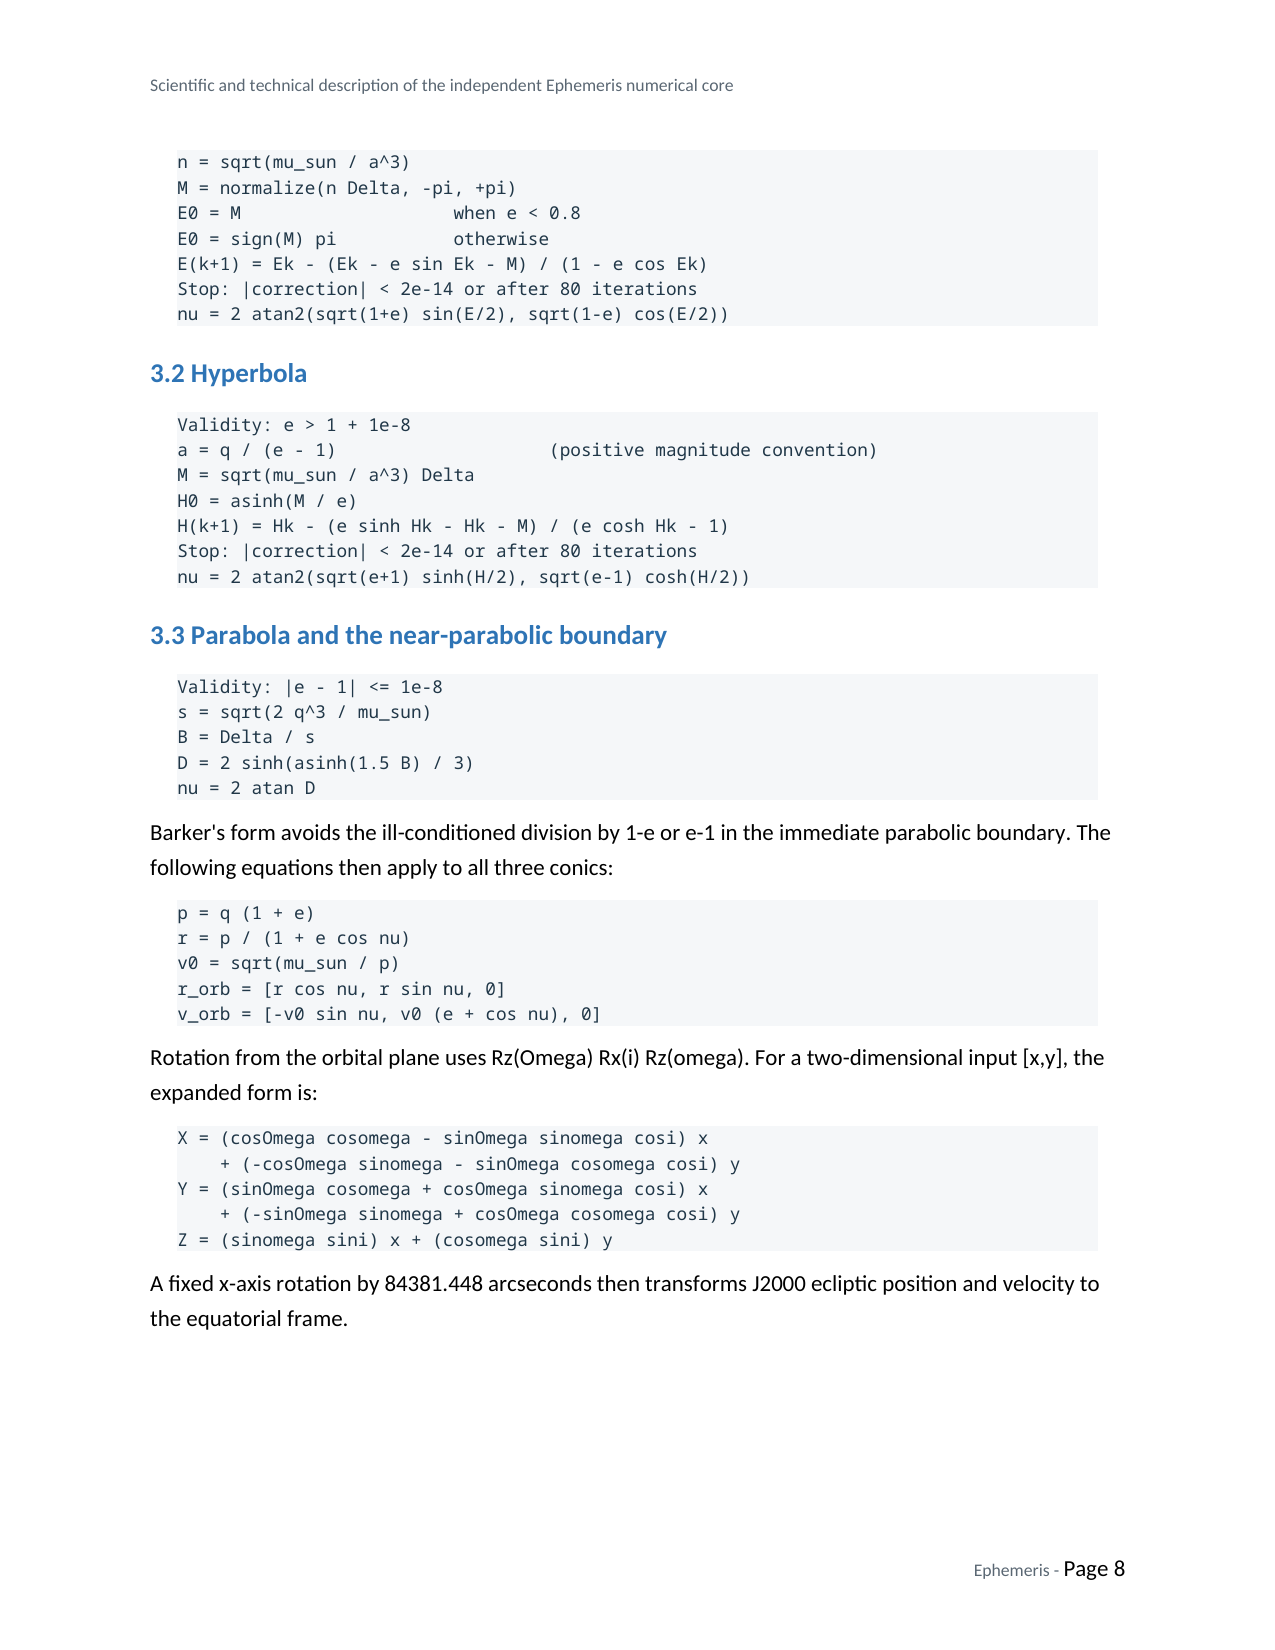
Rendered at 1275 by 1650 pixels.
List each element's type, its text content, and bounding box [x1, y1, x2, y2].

text Validity: e > 1 + 1e-8 a = q / (e - 1) (positive magnitude convention) M = sqrt(mu_sun / a^3) Delta H0 = asinh(M / e) H(k+1) = Hk - (e sinh Hk - Hk - M) / (e cosh Hk - 1) Stop: |correction| < 2e-14 or after 80 iterations nu = 2 atan2(sqrt(e+1) sinh(H/2), sqrt(e-1) cosh(H/2)) [177, 412, 1098, 588]
text Barker's form avoids the ill-conditioned division by 1-e or e-1 in the immediate parabolic boundary. The following equations then apply to all three conics: [150, 818, 1125, 881]
subtitle 3.2 Hyperbola [150, 356, 1125, 389]
subtitle 3.3 Parabola and the near-parabolic boundary [150, 618, 1125, 652]
text A fixed x-axis rotation by 84381.448 arcseconds then transforms J2000 ecliptic position and velocity to the equatorial frame. [150, 1269, 1125, 1332]
text Rotation from the orbital plane uses Rz(Omega) Rx(i) Rz(omega). For a two-dimensional input [x,y], the expanded form is: [150, 1043, 1125, 1106]
text Validity: |e - 1| <= 1e-8 s = sqrt(2 q^3 / mu_sun) B = Delta / s D = 2 sinh(asinh(1.5 B) / 3) nu = 2 atan D [177, 674, 1098, 800]
text p = q (1 + e) r = p / (1 + e cos nu) v0 = sqrt(mu_sun / p) r_orb = [r cos nu, r sin nu, 0] v_orb = [-v0 sin nu, v0 (e + cos nu), 0] [177, 900, 1098, 1026]
text n = sqrt(mu_sun / a^3) M = normalize(n Delta, -pi, +pi) E0 = M when e < 0.8 E0 = sign(M) pi otherwise E(k+1) = Ek - (Ek - e sin Ek - M) / (1 - e cos Ek) Stop: |correction| < 2e-14 or after 80 iterations nu = 2 atan2(sqrt(1+e) sin(E/2), sqrt(1-e) cos(E/2)) [177, 150, 1098, 326]
text X = (cosOmega cosomega - sinOmega sinomega cosi) x + (-cosOmega sinomega - sinOmega cosomega cosi) y Y = (sinOmega cosomega + cosOmega sinomega cosi) x + (-sinOmega sinomega + cosOmega cosomega cosi) y Z = (sinomega sini) x + (cosomega sini) y [177, 1126, 1098, 1251]
